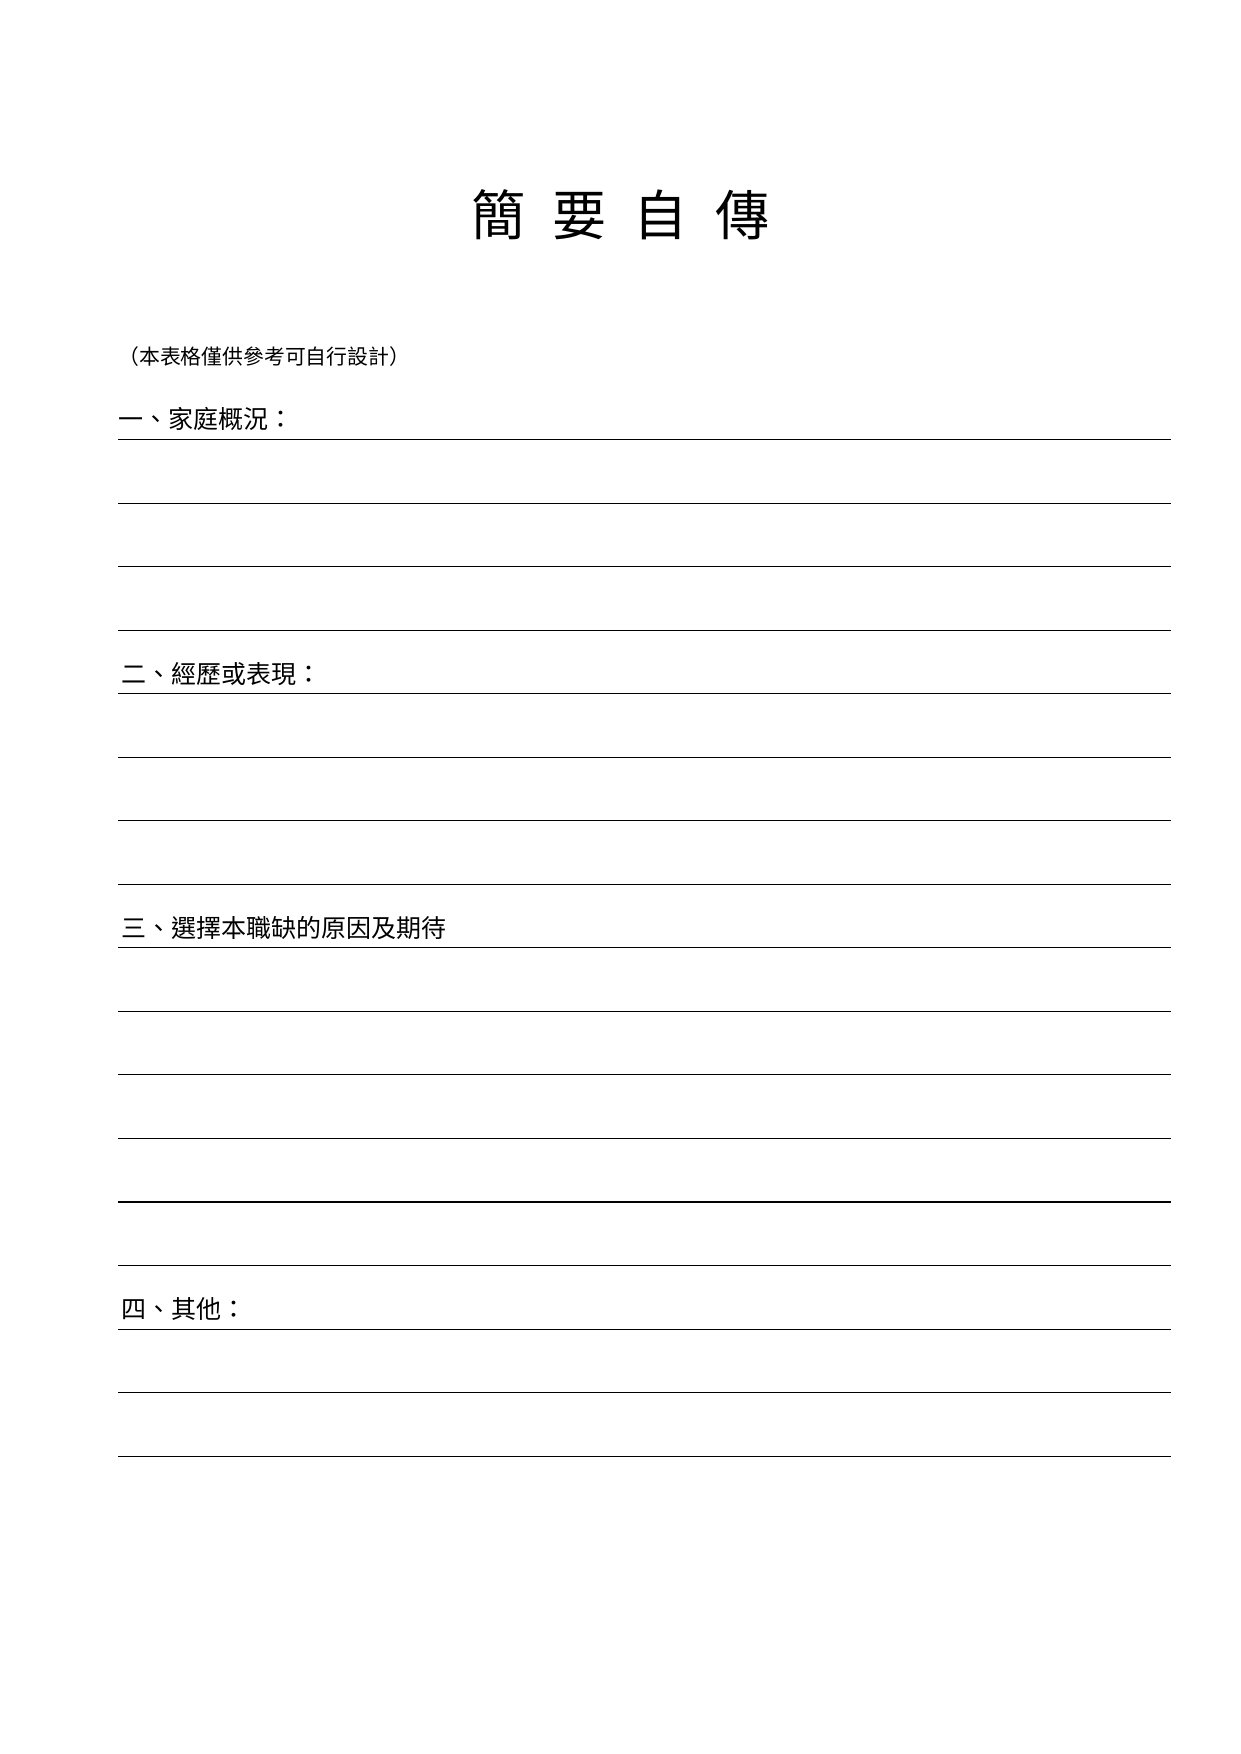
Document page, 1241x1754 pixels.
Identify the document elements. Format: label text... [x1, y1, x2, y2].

table_cell [118, 821, 1171, 884]
table_cell [118, 1330, 1171, 1392]
table_cell [118, 1075, 1171, 1138]
text 一、家庭概況： [118, 376, 1122, 439]
table_cell [118, 1203, 1171, 1265]
table_cell [118, 1012, 1171, 1074]
table_cell [118, 1139, 1171, 1201]
table_cell [118, 1393, 1171, 1456]
table_cell 二、經歷或表現： [118, 631, 1171, 693]
table_cell [118, 694, 1171, 757]
text 簡 要 自 傳 [118, 173, 1122, 251]
text （本表格僅供參考可自行設計） [118, 314, 1122, 376]
table_cell 三、選擇本職缺的原因及期待 [118, 885, 1171, 947]
table_cell [118, 948, 1171, 1011]
table_header [118, 440, 1171, 502]
table_cell [118, 567, 1171, 629]
table_cell [118, 504, 1171, 566]
table_cell 四、其他： [118, 1266, 1171, 1328]
table_cell [118, 758, 1171, 820]
